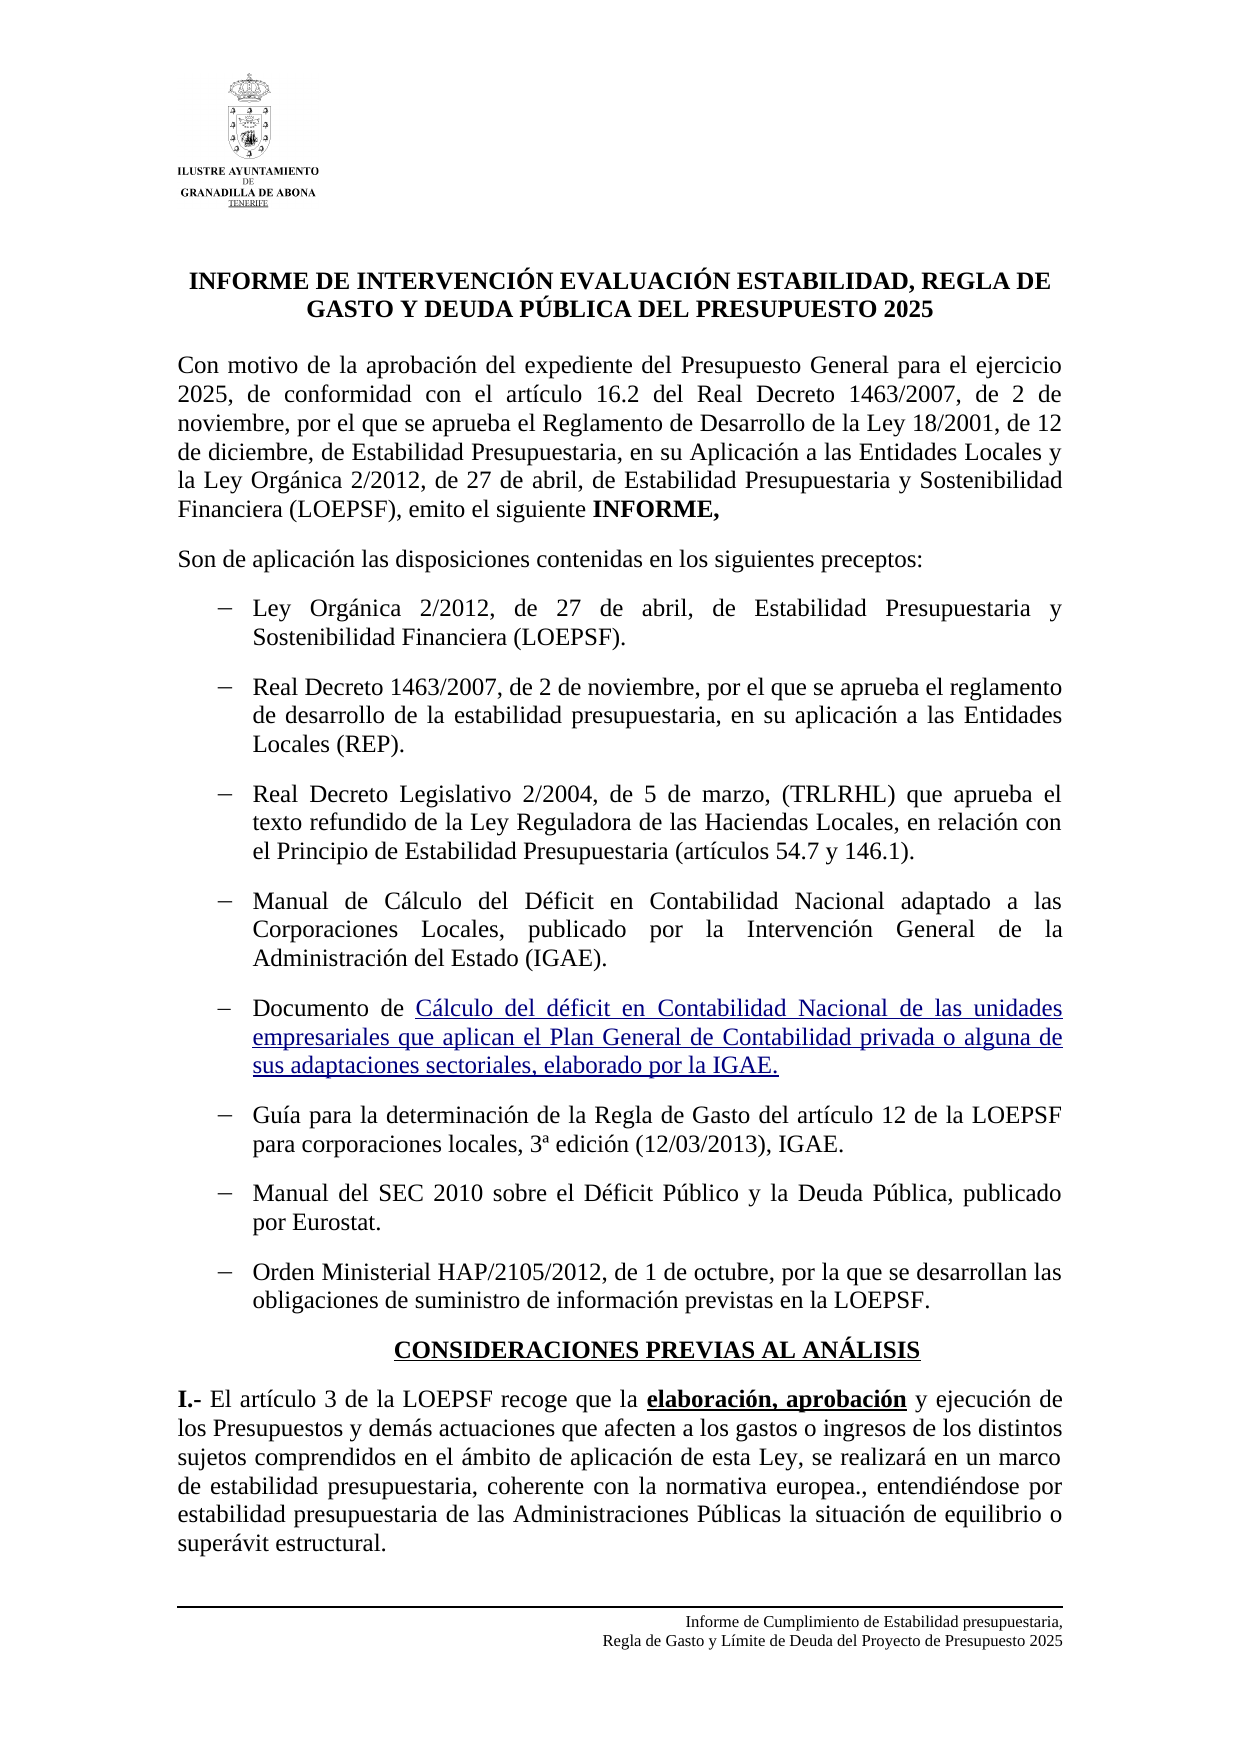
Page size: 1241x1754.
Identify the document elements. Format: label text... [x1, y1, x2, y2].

text I.- El artículo 3 de la LOEPSF recoge que la elaboración, aprobación y ejecución de los Presupuestos y demás actuaciones que afecten a los gastos o ingresos de los distintos sujetos comprendidos en el ámbito de aplicación de esta Ley, se realizará en un marco de estabilidad presupuestaria, coherente con la normativa europea., entendiéndose por estabilidad presupuestaria de las Administraciones Públicas la situación de equilibrio o superávit estructural. [177, 1384, 1063, 1557]
list Ley Orgánica 2/2012, de 27 de abril, de Estabilidad Presupuestaria y Sostenibilidad Financiera (LOEPSF). [215, 593, 1063, 651]
text Con motivo de la aprobación del expediente del Presupuesto General para el ejercicio 2025, de conformidad con el artículo 16.2 del Real Decreto 1463/2007, de 2 de noviembre, por el que se aprueba el Reglamento de Desarrollo de la Ley 18/2001, de 12 de diciembre, de Estabilidad Presupuestaria, en su Aplicación a las Entidades Locales y la Ley Orgánica 2/2012, de 27 de abril, de Estabilidad Presupuestaria y Sostenibilidad Financiera (LOEPSF), emito el siguiente INFORME, [177, 350, 1063, 523]
list Real Decreto Legislativo 2/2004, de 5 de marzo, (TRLRHL) que aprueba el texto refundido de la Ley Reguladora de las Haciendas Locales, en relación con el Principio de Estabilidad Presupuestaria (artículos 54.7 y 146.1). [215, 779, 1063, 865]
list Manual del SEC 2010 sobre el Déficit Público y la Deuda Pública, publicado por Eurostat. [215, 1178, 1063, 1236]
text Son de aplicación las disposiciones contenidas en los siguientes preceptos: [177, 544, 1063, 572]
list Manual de Cálculo del Déficit en Contabilidad Nacional adaptado a las Corporaciones Locales, publicado por la Intervención General de la Administración del Estado (IGAE). [215, 886, 1063, 972]
list Guía para la determinación de la Regla de Gasto del artículo 12 de la LOEPSF para corporaciones locales, 3ª edición (12/03/2013), IGAE. [215, 1100, 1063, 1157]
list Real Decreto 1463/2007, de 2 de noviembre, por el que se aprueba el reglamento de desarrollo de la estabilidad presupuestaria, en su aplicación a las Entidades Locales (REP). [215, 672, 1063, 758]
list Orden Ministerial HAP/2105/2012, de 1 de octubre, por la que se desarrollan las obligaciones de suministro de información previstas en la LOEPSF. [215, 1257, 1063, 1314]
list Documento de Cálculo del déficit en Contabilidad Nacional de las unidades empresariales que aplican el Plan General de Contabilidad privada o alguna de sus adaptaciones sectoriales, elaborado por la IGAE. [215, 993, 1063, 1079]
text INFORME DE INTERVENCIÓN EVALUACIÓN ESTABILIDAD, REGLA DE GASTO Y DEUDA PÚBLICA DEL PRESUPUESTO 2025 [177, 266, 1063, 323]
text CONSIDERACIONES PREVIAS AL ANÁLISIS [177, 1335, 1063, 1364]
